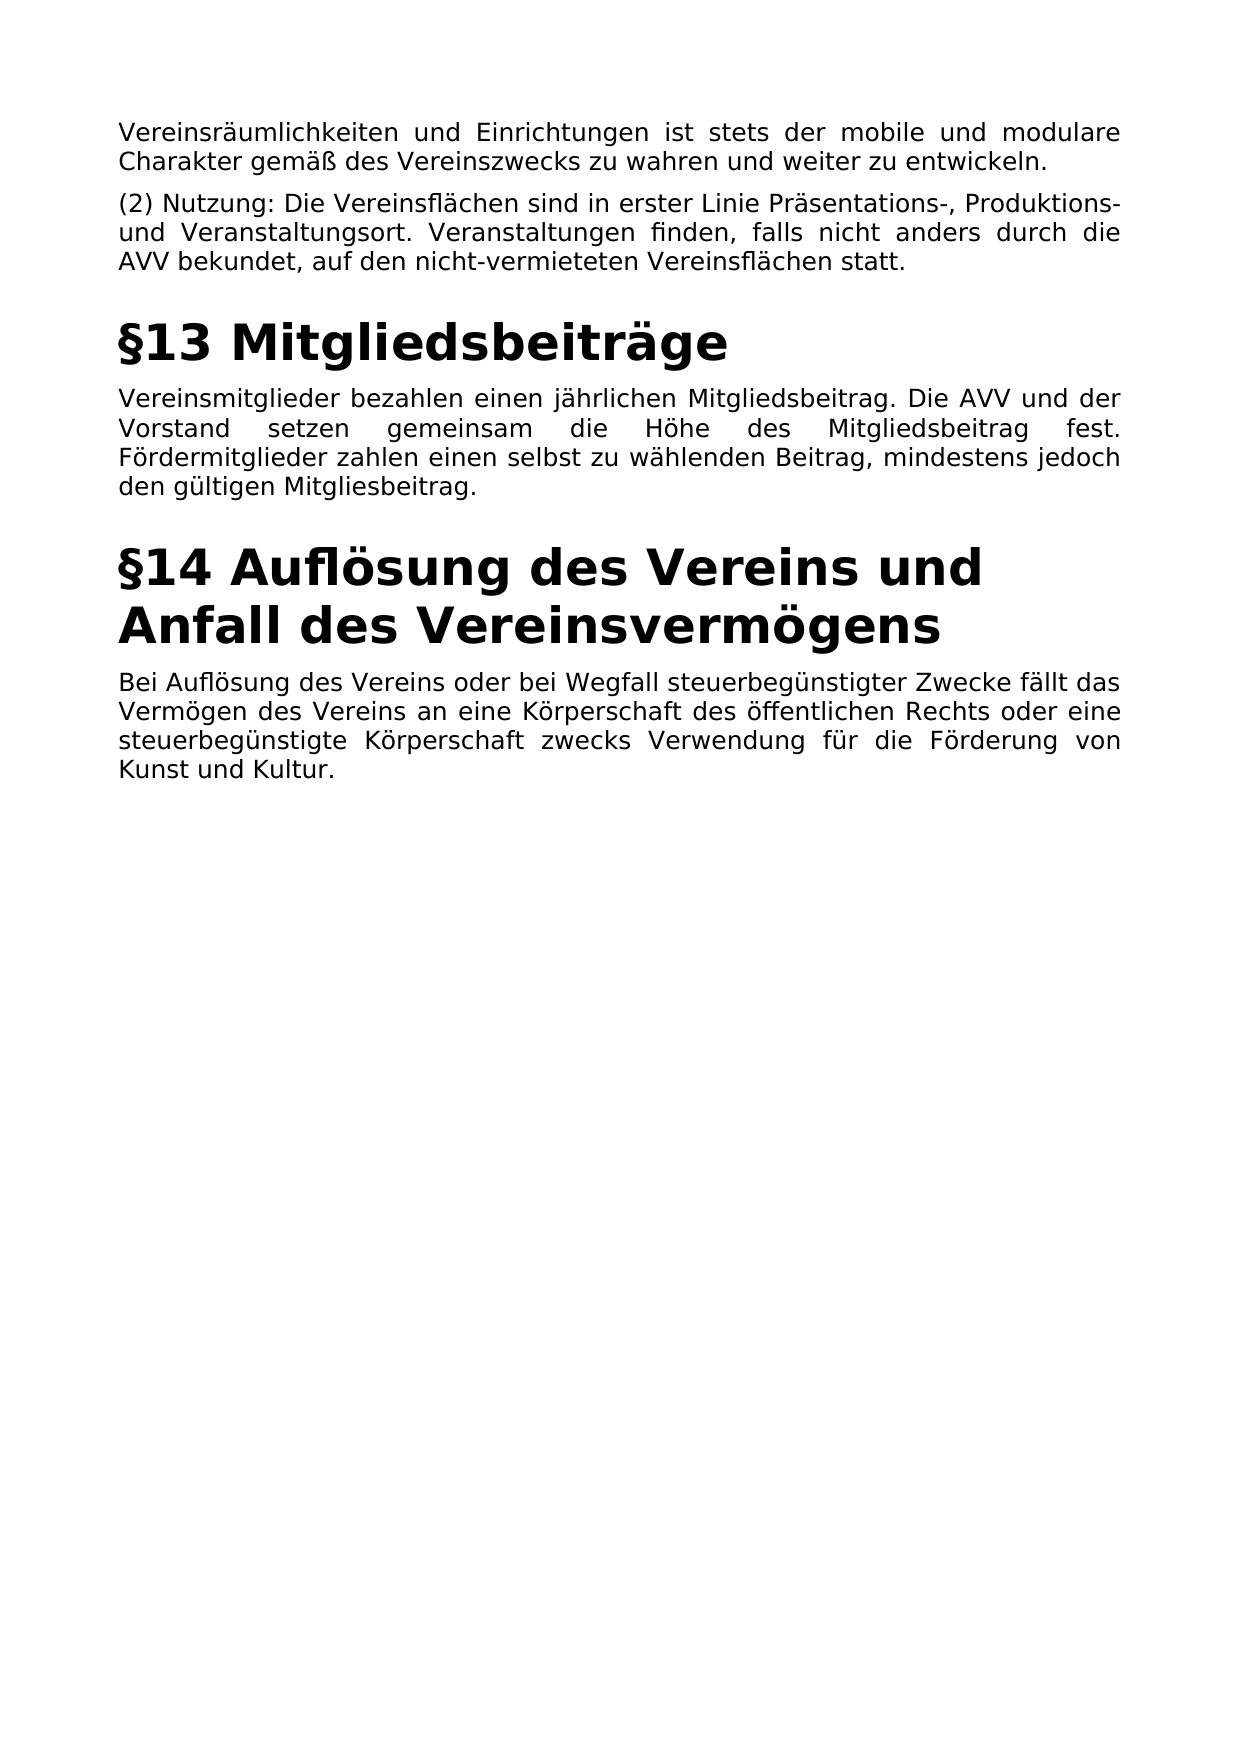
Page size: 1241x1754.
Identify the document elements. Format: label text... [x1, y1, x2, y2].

text Bei Auflösung des Vereins oder bei Wegfall steuerbegünstigter Zwecke fällt das Vermögen des Vereins an eine Körperschaft des öffentlichen Rechts oder eine steuerbegünstigte Körperschaft zwecks Verwendung für die Förderung von Kunst und Kultur. [118, 668, 1122, 784]
text (2) Nutzung: Die Vereinsflächen sind in erster Linie Präsentations-, Produktions- und Veranstaltungsort. Veranstaltungen finden, falls nicht anders durch die AVV bekundet, auf den nicht-vermieteten Vereinsflächen statt. [118, 189, 1122, 276]
subtitle §13 Mitgliedsbeiträge [118, 314, 1122, 372]
text Vereinsmitglieder bezahlen einen jährlichen Mitgliedsbeitrag. Die AVV und der Vorstand setzen gemeinsam die Höhe des Mitgliedsbeitrag fest. Fördermitglieder zahlen einen selbst zu wählenden Beitrag, mindestens jedoch den gültigen Mitgliesbeitrag. [118, 385, 1122, 501]
subtitle §14 Auflösung des Vereins und Anfall des Vereinsvermögens [118, 539, 1122, 655]
text Vereinsräumlichkeiten und Einrichtungen ist stets der mobile und modulare Charakter gemäß des Vereinszwecks zu wahren und weiter zu entwickeln. [118, 118, 1122, 176]
